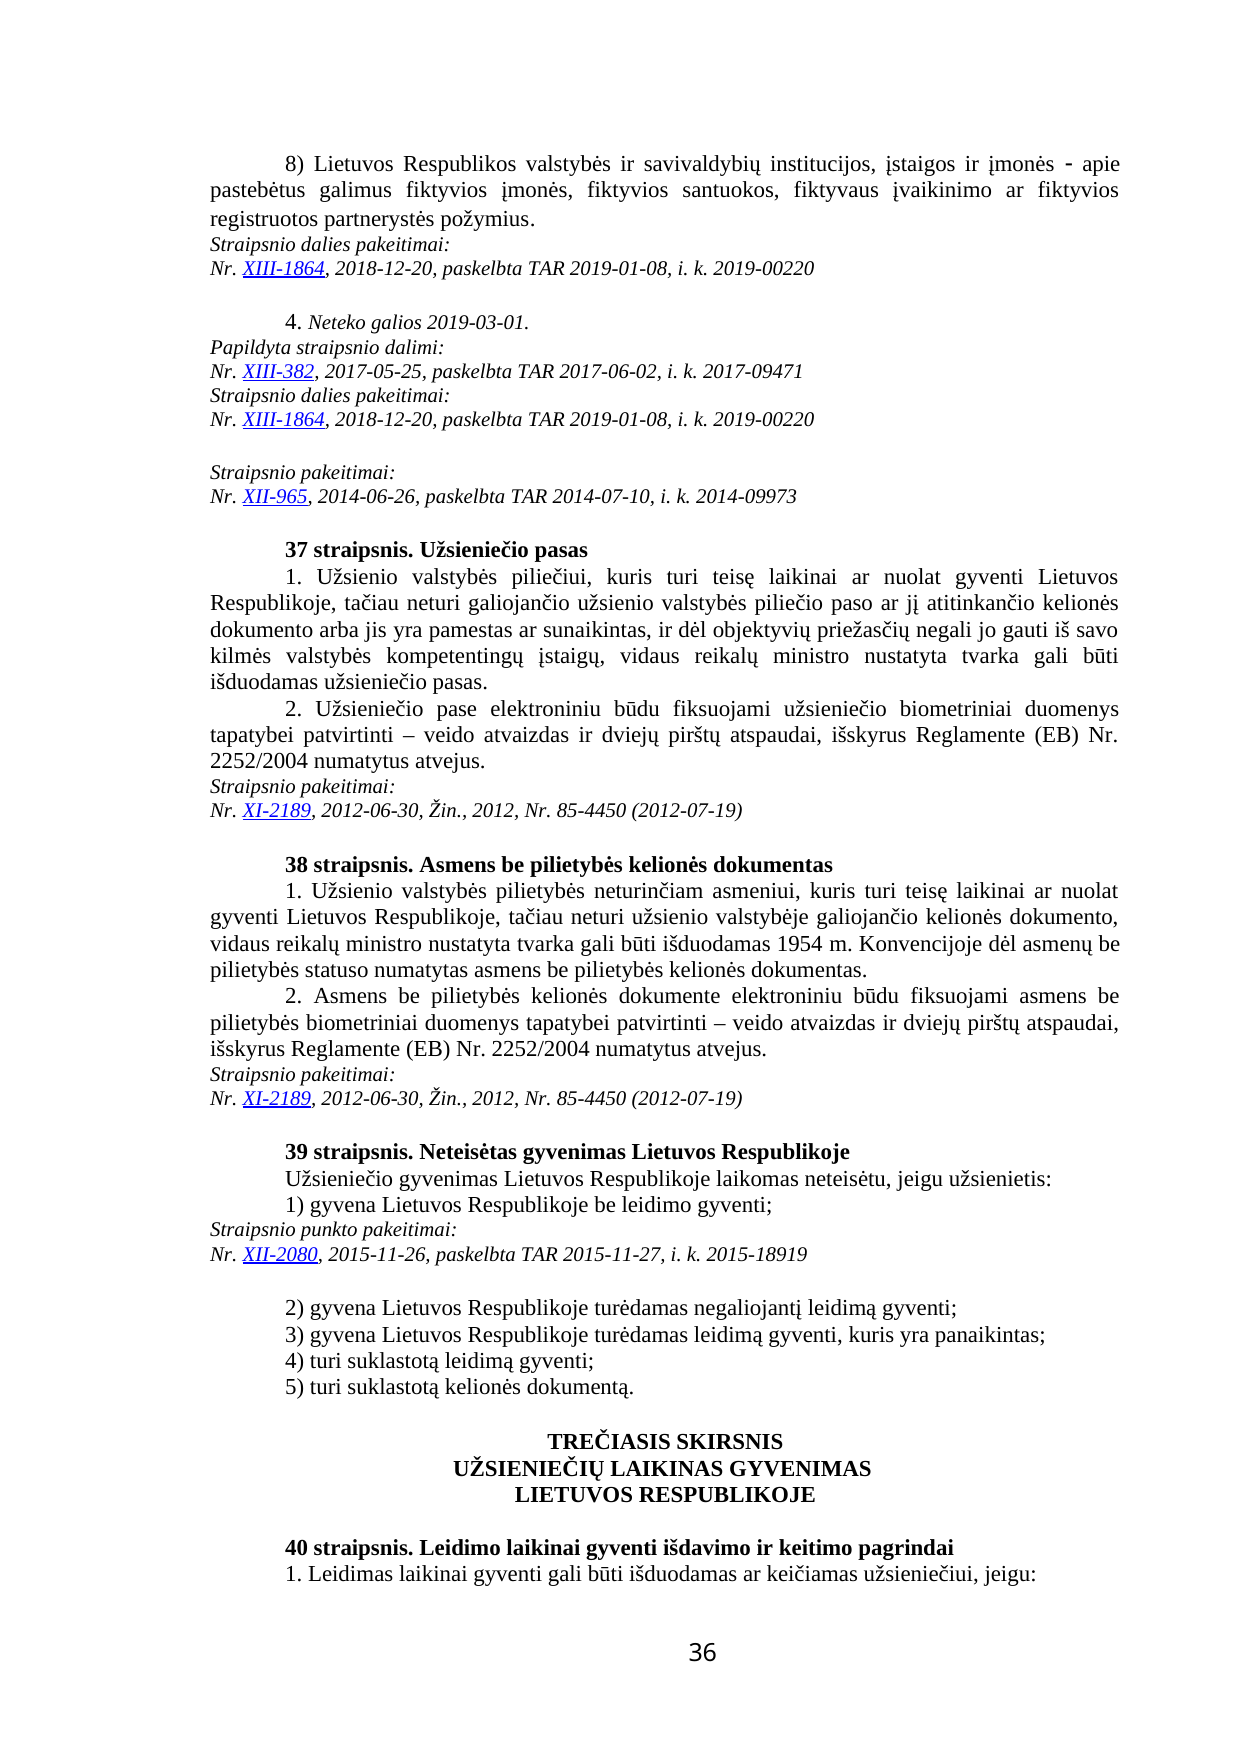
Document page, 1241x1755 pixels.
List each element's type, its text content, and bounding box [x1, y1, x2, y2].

text 2) gyvena Lietuvos Respublikoje turėdamas negaliojantį leidimą gyventi; [210, 1294, 1120, 1321]
text Straipsnio dalies pakeitimai: [210, 231, 1120, 256]
text Nr. XIII-1864, 2018-12-20, paskelbta TAR 2019-01-08, i. k. 2019-00220 [210, 407, 1120, 431]
text UŽSIENIEČIŲ LAIKINAS GYVENIMAS [210, 1455, 1120, 1481]
text 4) turi suklastotą leidimą gyventi; [210, 1347, 1120, 1373]
text 4. Neteko galios 2019-03-01. [210, 308, 1120, 335]
text 1. Užsienio valstybės piliečiui, kuris turi teisę laikinai ar nuolat gyventi Lietuvos Respublikoje, tačiau neturi galiojančio užsienio valstybės piliečio paso ar jį atitinkančio kelionės dokumento arba jis yra pamestas ar sunaikintas, ir dėl objektyvių priežasčių negali jo gauti iš savo kilmės valstybės kompetentingų įstaigų, vidaus reikalų ministro nustatyta tvarka gali būti išduodamas užsieniečio pasas. [210, 563, 1120, 695]
text Papildyta straipsnio dalimi: [210, 335, 1120, 359]
text 8) Lietuvos Respublikos valstybės ir savivaldybių institucijos, įstaigos ir įmonės  apie pastebėtus galimus fiktyvios įmonės, fiktyvios santuokos, fiktyvaus įvaikinimo ar fiktyvios registruotos partnerystės požymius. [210, 150, 1120, 231]
text 1. Užsienio valstybės pilietybės neturinčiam asmeniui, kuris turi teisę laikinai ar nuolat gyventi Lietuvos Respublikoje, tačiau neturi užsienio valstybėje galiojančio kelionės dokumento, vidaus reikalų ministro nustatyta tvarka gali būti išduodamas 1954 m. Konvencijoje dėl asmenų be pilietybės statuso numatytas asmens be pilietybės kelionės dokumentas. [210, 877, 1120, 982]
text 40 straipsnis. Leidimo laikinai gyventi išdavimo ir keitimo pagrindai [210, 1534, 1120, 1560]
text 3) gyvena Lietuvos Respublikoje turėdamas leidimą gyventi, kuris yra panaikintas; [210, 1321, 1120, 1347]
text Nr. XIII-1864, 2018-12-20, paskelbta TAR 2019-01-08, i. k. 2019-00220 [210, 256, 1120, 279]
text Straipsnio pakeitimai: [210, 460, 1120, 484]
text Nr. XII-965, 2014-06-26, paskelbta TAR 2014-07-10, i. k. 2014-09973 [210, 484, 1120, 508]
text 1. Leidimas laikinai gyventi gali būti išduodamas ar keičiamas užsieniečiui, jeigu: [210, 1560, 1120, 1587]
text Straipsnio punkto pakeitimai: [210, 1217, 1120, 1241]
text Straipsnio dalies pakeitimai: [210, 383, 1120, 407]
text Nr. XI-2189, 2012-06-30, Žin., 2012, Nr. 85-4450 (2012-07-19) [210, 798, 1120, 822]
text 38 straipsnis. Asmens be pilietybės kelionės dokumentas [210, 851, 1120, 877]
text Nr. XIII-382, 2017-05-25, paskelbta TAR 2017-06-02, i. k. 2017-09471 [210, 359, 1120, 383]
text 5) turi suklastotą kelionės dokumentą. [210, 1373, 1120, 1400]
text 1) gyvena Lietuvos Respublikoje be leidimo gyventi; [210, 1191, 1120, 1217]
text LIETUVOS RESPUBLIKOJE [210, 1481, 1120, 1507]
text 2. Užsieniečio pase elektroniniu būdu fiksuojami užsieniečio biometriniai duomenys tapatybei patvirtinti – veido atvaizdas ir dviejų pirštų atspaudai, išskyrus Reglamente (EB) Nr. 2252/2004 numatytus atvejus. [210, 695, 1120, 774]
text Nr. XII-2080, 2015-11-26, paskelbta TAR 2015-11-27, i. k. 2015-18919 [210, 1241, 1120, 1266]
text 37 straipsnis. Užsieniečio pasas [210, 537, 1120, 563]
text Straipsnio pakeitimai: [210, 774, 1120, 798]
text 39 straipsnis. Neteisėtas gyvenimas Lietuvos Respublikoje [210, 1138, 1120, 1165]
text 2. Asmens be pilietybės kelionės dokumente elektroniniu būdu fiksuojami asmens be pilietybės biometriniai duomenys tapatybei patvirtinti – veido atvaizdas ir dviejų pirštų atspaudai, išskyrus Reglamente (EB) Nr. 2252/2004 numatytus atvejus. [210, 982, 1120, 1061]
text Nr. XI-2189, 2012-06-30, Žin., 2012, Nr. 85-4450 (2012-07-19) [210, 1086, 1120, 1109]
text TREČIASIS SKIRSNIS [210, 1428, 1120, 1455]
text Straipsnio pakeitimai: [210, 1061, 1120, 1086]
text Užsieniečio gyvenimas Lietuvos Respublikoje laikomas neteisėtu, jeigu užsienietis: [210, 1165, 1120, 1191]
